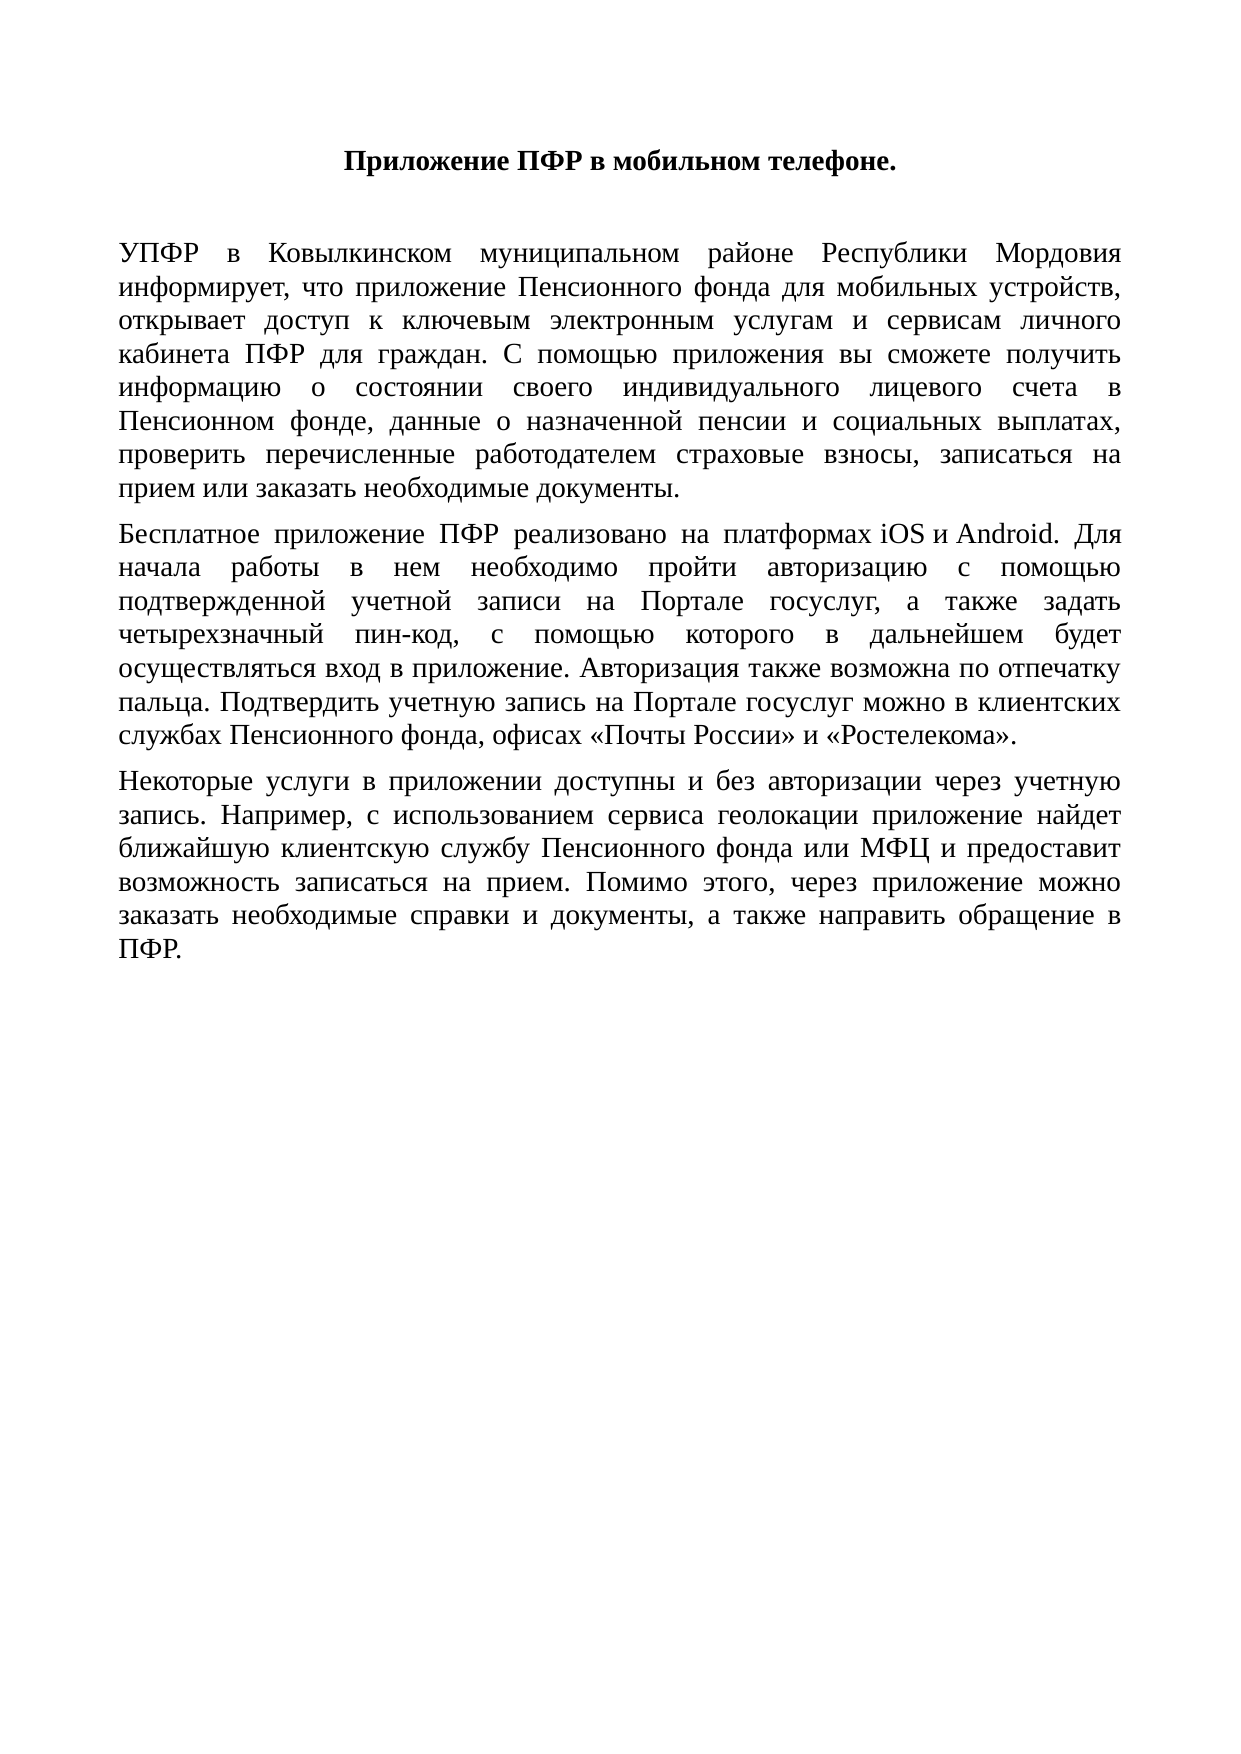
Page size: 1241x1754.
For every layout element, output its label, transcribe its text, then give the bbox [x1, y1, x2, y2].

text УПФР в Ковылкинском муниципальном районе Республики Мордовия информирует, что приложение Пенсионного фонда для мобильных устройств, открывает доступ к ключевым электронным услугам и сервисам личного кабинета ПФР для граждан. С помощью приложения вы сможете получить информацию о состоянии своего индивидуального лицевого счета в Пенсионном фонде, данные о назначенной пенсии и социальных выплатах, проверить перечисленные работодателем страховые взносы, записаться на прием или заказать необходимые документы. [118, 235, 1122, 503]
text Некоторые услуги в приложении доступны и без авторизации через учетную запись. Например, с использованием сервиса геолокации приложение найдет ближайшую клиентскую службу Пенсионного фонда или МФЦ и предоставит возможность записаться на прием. Помимо этого, через приложение можно заказать необходимые справки и документы, а также направить обращение в ПФР. [118, 763, 1122, 964]
text Бесплатное приложение ПФР реализовано на платформах iOS и Android. Для начала работы в нем необходимо пройти авторизацию с помощью подтвержденной учетной записи на Портале госуслуг, а также задать четырехзначный пин-код, с помощью которого в дальнейшем будет осуществляться вход в приложение. Авторизация также возможна по отпечатку пальца. Подтвердить учетную запись на Портале госуслуг можно в клиентских службах Пенсионного фонда, офисах «Почты России» и «Ростелекома». [118, 516, 1122, 751]
subtitle Приложение ПФР в мобильном телефоне. [118, 143, 1122, 177]
